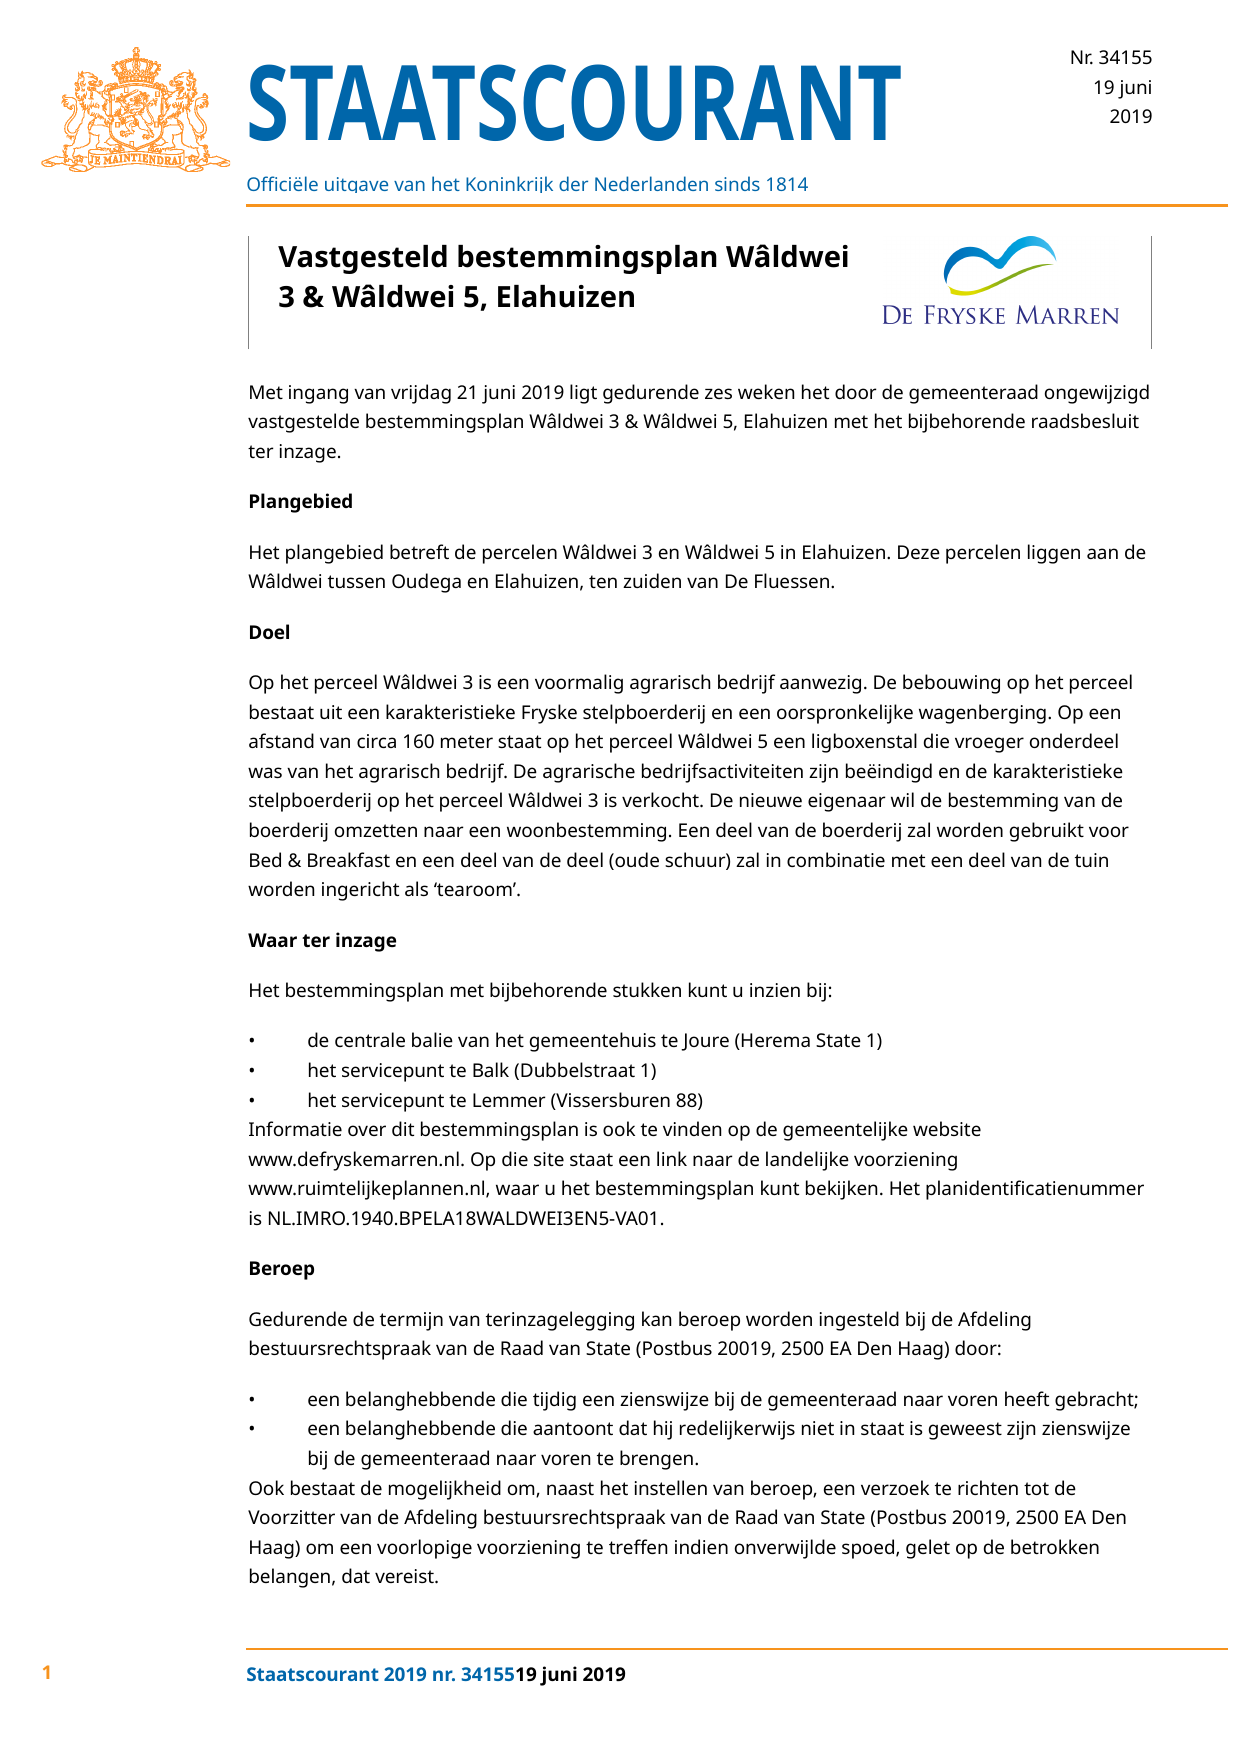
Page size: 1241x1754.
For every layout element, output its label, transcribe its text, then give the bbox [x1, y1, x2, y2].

text Op het perceel Wâldwei 3 is een voormalig agrarisch bedrijf aanwezig. De bebouwing op het perceel bestaat uit een karakteristieke Fryske stelpboerderij en een oorspronkelijke wagenberging. Op een afstand van circa 160 meter staat op het perceel Wâldwei 5 een ligboxenstal die vroeger onderdeel was van het agrarisch bedrijf. De agrarische bedrijfsactiviteiten zijn beëindigd en de karakteristieke stelpboerderij op het perceel Wâldwei 3 is verkocht. De nieuwe eigenaar wil de bestemming van de boerderij omzetten naar een woonbestemming. Een deel van de boerderij zal worden gebruikt voor Bed & Breakfast en een deel van de deel (oude schuur) zal in combinatie met een deel van de tuin worden ingericht als ‘tearoom’. [248, 669, 1152, 902]
text Het plangebied betreft de percelen Wâldwei 3 en Wâldwei 5 in Elahuizen. Deze percelen liggen aan de Wâldwei tussen Oudega en Elahuizen, ten zuiden van De Fluessen. [248, 539, 1152, 594]
table_header Vastgesteld bestemmingsplan Wâldwei 3 & Wâldwei 5, Elahuizen [249, 236, 850, 349]
list een belanghebbende die tijdig een zienswijze bij de gemeenteraad naar voren heeft gebracht; [248, 1386, 1152, 1412]
list het servicepunt te Lemmer (Vissersburen 88) [248, 1087, 1152, 1112]
picture [41, 47, 231, 172]
picture [882, 236, 1119, 324]
text Gedurende de termijn van terinzagelegging kan beroep worden ingesteld bij de Afdeling bestuursrechtspraak van de Raad van State (Postbus 20019, 2500 EA Den Haag) door: [248, 1306, 1152, 1361]
list de centrale balie van het gemeentehuis te Joure (Herema State 1) [248, 1028, 1152, 1053]
text Doel [248, 619, 1152, 644]
text Ook bestaat de mogelijkheid om, naast het instellen van beroep, een verzoek te richten tot de Voorzitter van de Afdeling bestuursrechtspraak van de Raad van State (Postbus 20019, 2500 EA Den Haag) om een voorlopige voorziening te treffen indien onverwijlde spoed, gelet op de betrokken belangen, dat vereist. [248, 1475, 1152, 1589]
text Beroep [248, 1256, 1152, 1281]
list een belanghebbende die aantoont dat hij redelijkerwijs niet in staat is geweest zijn zienswijze bij de gemeenteraad naar voren te brengen. [248, 1416, 1152, 1471]
table_header [850, 236, 1151, 349]
text Waar ter inzage [248, 927, 1152, 952]
text Het bestemmingsplan met bijbehorende stukken kunt u inzien bij: [248, 977, 1152, 1003]
list het servicepunt te Balk (Dubbelstraat 1) [248, 1057, 1152, 1083]
text Plangebied [248, 488, 1152, 514]
text Met ingang van vrijdag 21 juni 2019 ligt gedurende zes weken het door de gemeenteraad ongewijzigd vastgestelde bestemmingsplan Wâldwei 3 & Wâldwei 5, Elahuizen met het bijbehorende raadsbesluit ter inzage. [248, 379, 1152, 464]
text Informatie over dit bestemmingsplan is ook te vinden op de gemeentelijke website www.defryskemarren.nl. Op die site staat een link naar de landelijke voorziening www.ruimtelijkeplannen.nl, waar u het bestemmingsplan kunt bekijken. Het planidentificatienummer is NL.IMRO.1940.BPELA18WALDWEI3EN5-VA01. [248, 1116, 1152, 1231]
